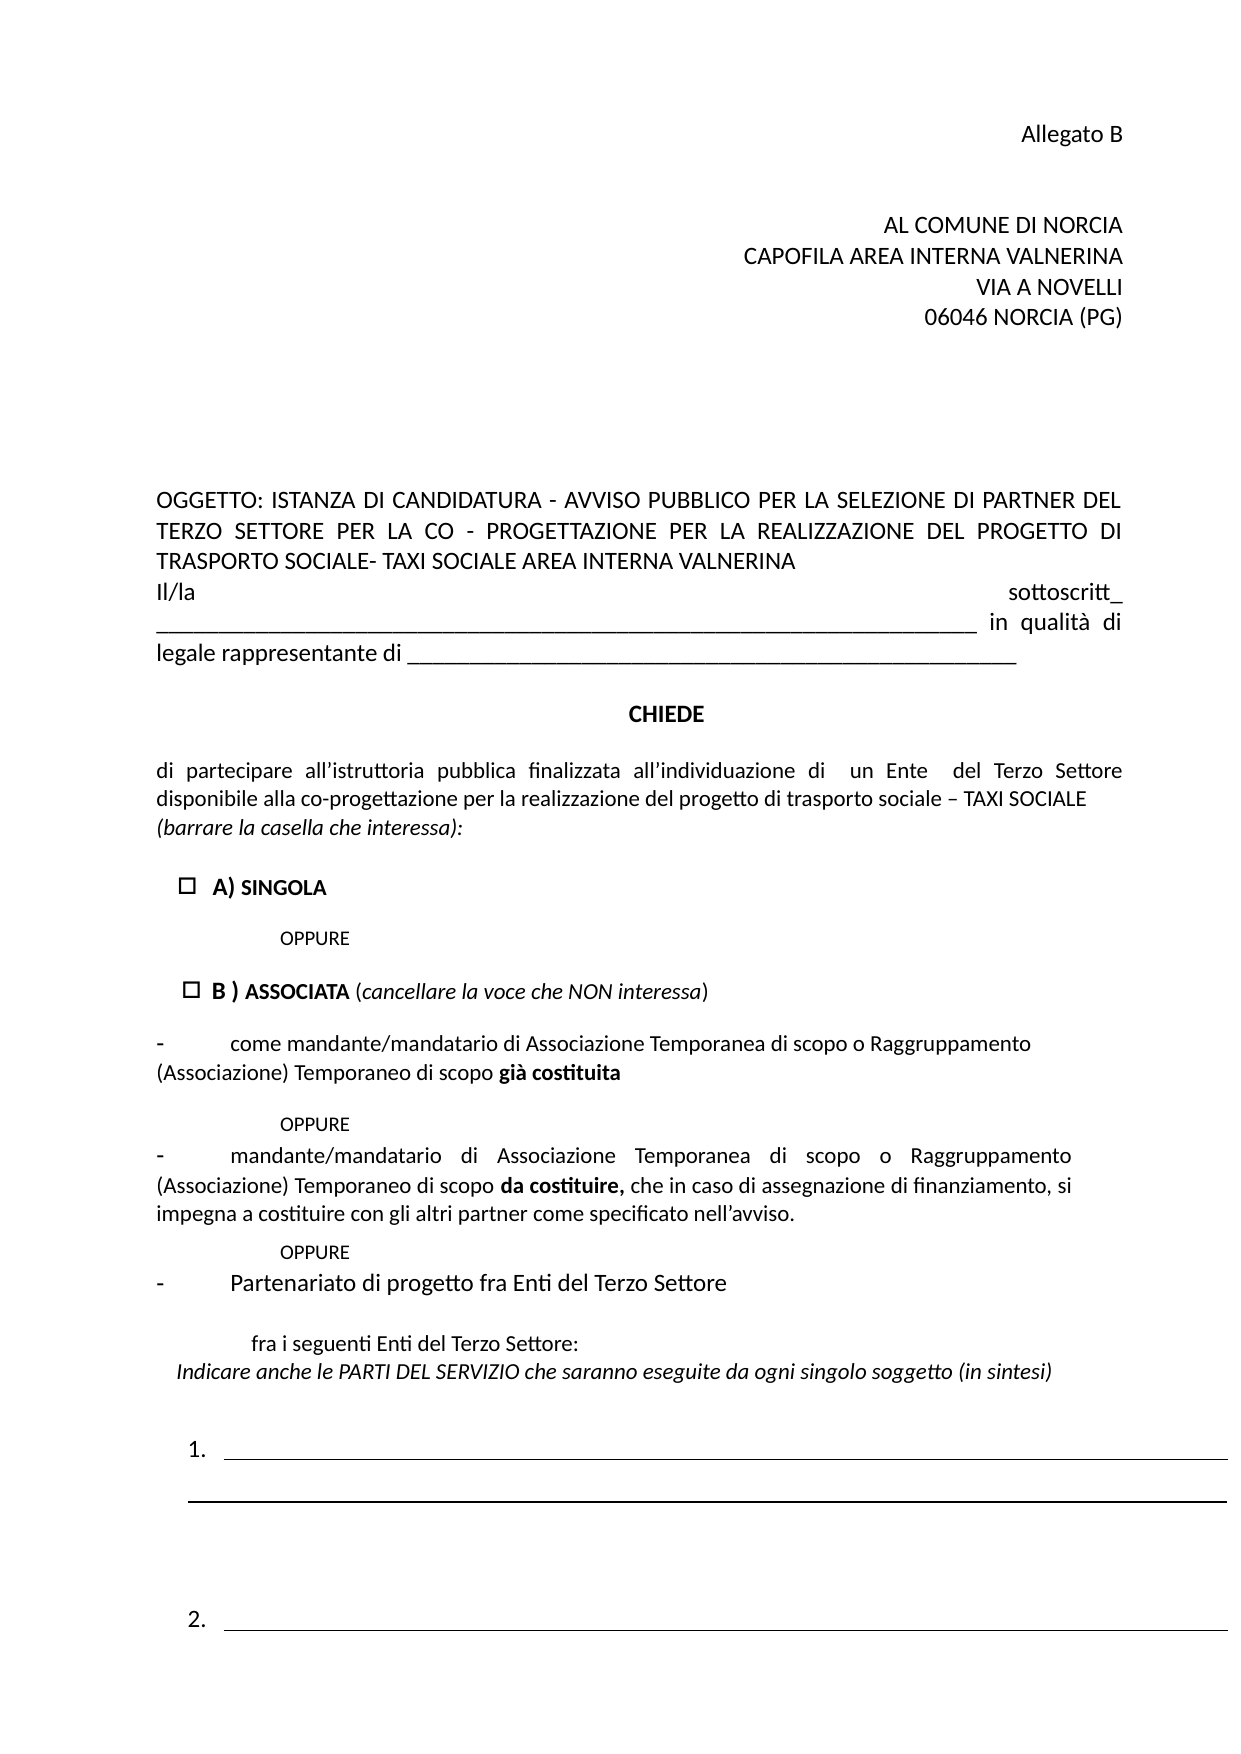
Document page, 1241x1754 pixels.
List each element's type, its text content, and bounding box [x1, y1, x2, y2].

text VIA A NOVELLI [156, 271, 1123, 301]
text di partecipare all’istruttoria pubblica finalizzata all’individuazione di un Ente del Terzo Settore disponibile alla co-progettazione per la realizzazione del progetto di trasporto sociale – TAXI SOCIALE [156, 757, 1123, 813]
text Indicare anche le PARTI DEL SERVIZIO che saranno eseguite da ogni singolo soggetto (in sintesi) [176, 1357, 1123, 1385]
text  A) SINGOLA [177, 871, 1123, 901]
text (barrare la casella che interessa): [156, 813, 1123, 841]
text Il/la sottoscritt_ __________________________________________________________________ in qualità di legale rappresentante di _________________________________________________ [156, 576, 1123, 667]
text OPPURE [280, 1111, 1123, 1137]
text  B ) ASSOCIATA (cancellare la voce che NON interessa) [181, 975, 1123, 1006]
list come mandante/mandatario di Associazione Temporanea di scopo o Raggruppamento (Associazione) Temporaneo di scopo già costituita [156, 1024, 1069, 1086]
list mandante/mandatario di Associazione Temporanea di scopo o Raggruppamento (Associazione) Temporaneo di scopo da costituire, che in caso di assegnazione di finanziamento, si impegna a costituire con gli altri partner come specificato nell’avviso. [156, 1137, 1073, 1227]
text OPPURE [280, 1239, 1123, 1265]
text OGGETTO: ISTANZA DI CANDIDATURA - AVVISO PUBBLICO PER LA SELEZIONE DI PARTNER DEL TERZO SETTORE PER LA CO - PROGETTAZIONE PER LA REALIZZAZIONE DEL PROGETTO DI TRASPORTO SOCIALE- TAXI SOCIALE AREA INTERNA VALNERINA [156, 484, 1123, 576]
text Allegato B [156, 118, 1123, 149]
list Partenariato di progetto fra Enti del Terzo Settore [156, 1265, 1073, 1299]
text 1. [187, 1433, 1123, 1463]
text CHIEDE [629, 698, 1123, 728]
text 06046 NORCIA (PG) [156, 301, 1123, 332]
text CAPOFILA AREA INTERNA VALNERINA [156, 240, 1123, 271]
text fra i seguenti Enti del Terzo Settore: [251, 1329, 1073, 1357]
text OPPURE [280, 925, 1123, 950]
text AL COMUNE DI NORCIA [156, 210, 1123, 240]
text 2. [187, 1604, 1123, 1634]
